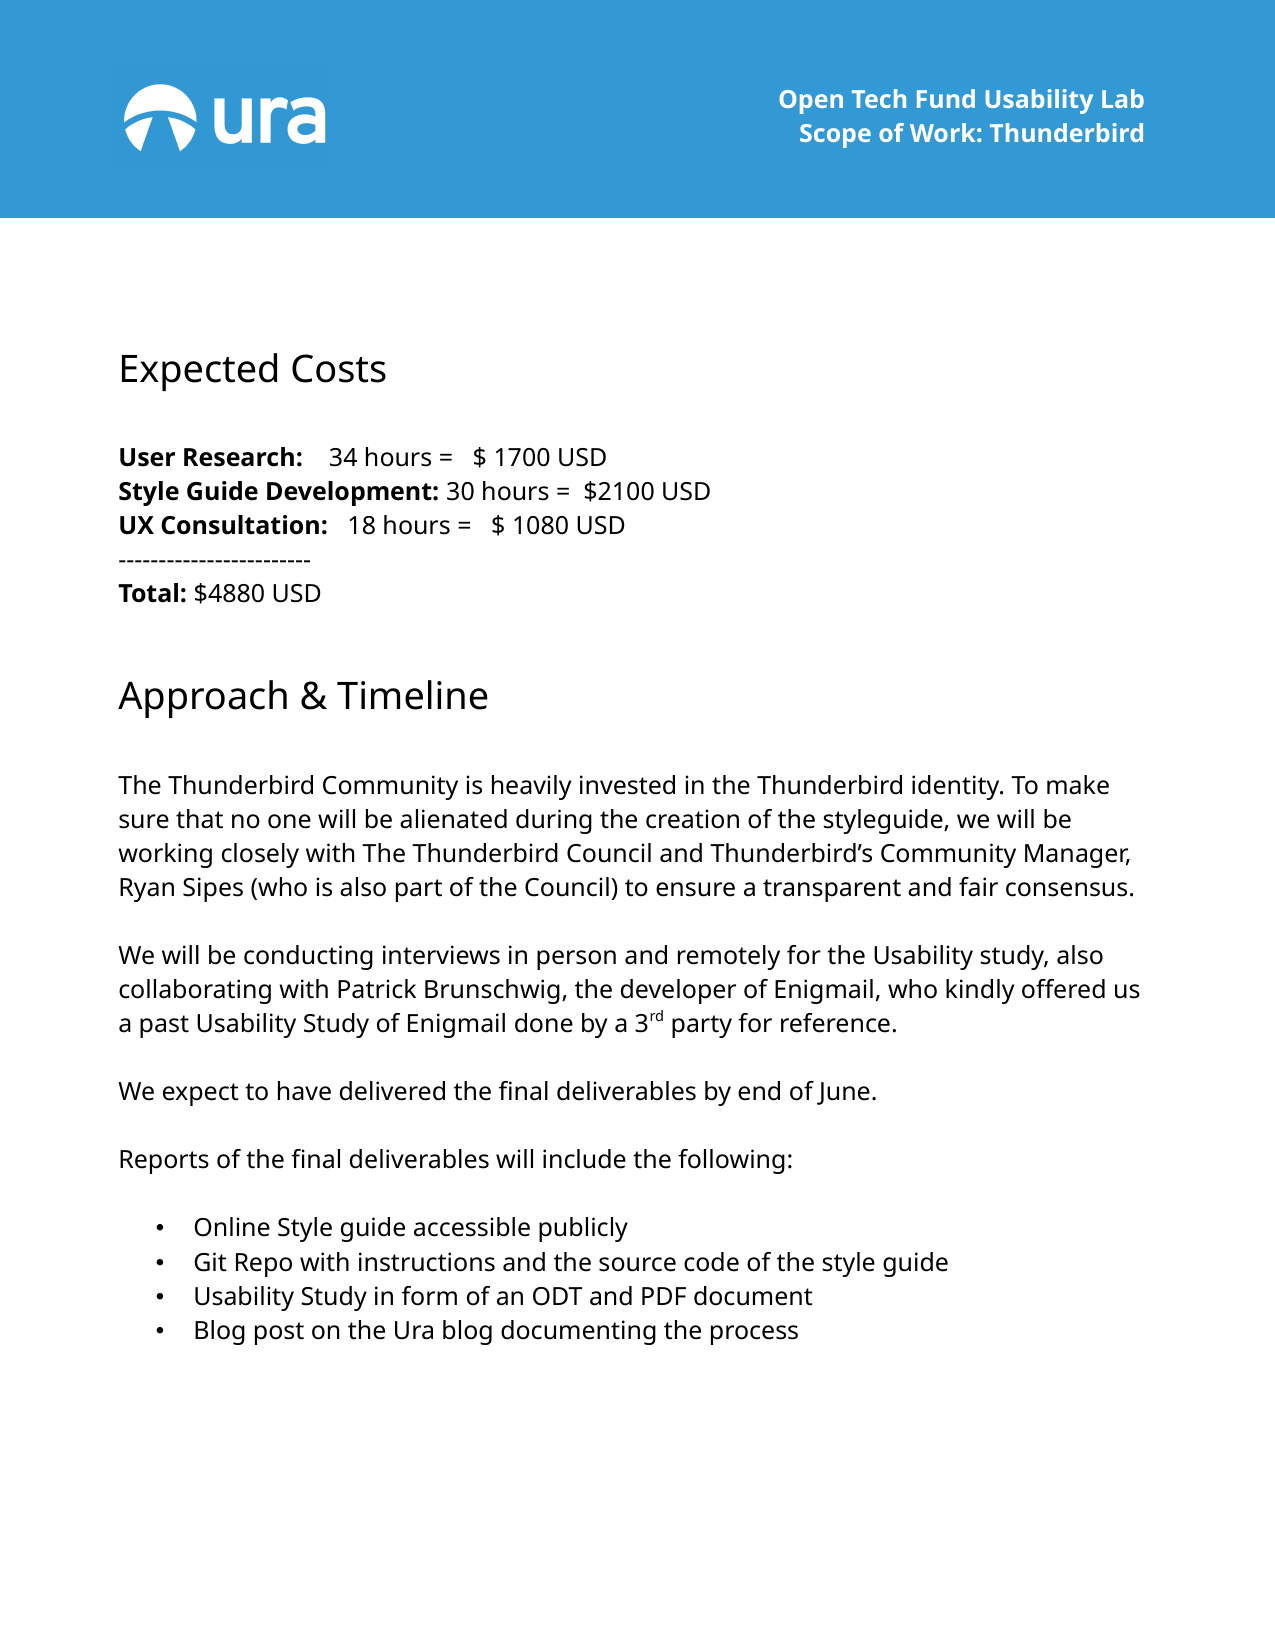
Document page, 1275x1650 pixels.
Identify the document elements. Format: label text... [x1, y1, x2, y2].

text UX Consultation: 18 hours = $ 1080 USD [118, 508, 1157, 542]
text ------------------------ [118, 542, 1157, 576]
list Usability Study in form of an ODT and PDF document [156, 1278, 1157, 1312]
text The Thunderbird Community is heavily invested in the Thunderbird identity. To make sure that no one will be alienated during the creation of the styleguide, we will be working closely with The Thunderbird Council and Thunderbird’s Community Manager, Ryan Sipes (who is also part of the Council) to ensure a transparent and fair consensus. We will be conducting interviews in person and remotely for the Usability study, also collaborating with Patrick Brunschwig, the developer of Enigmail, who kindly offered us a past Usability Study of Enigmail done by a 3rd party for reference. [118, 767, 1157, 1040]
text User Research: 34 hours = $ 1700 USD [118, 440, 1157, 474]
text Total: $4880 USD [118, 576, 1157, 610]
list Blog post on the Ura blog documenting the process [156, 1312, 1157, 1346]
text Style Guide Development: 30 hours = $2100 USD [118, 474, 1157, 508]
list Online Style guide accessible publicly [156, 1210, 1157, 1244]
subtitle Approach & Timeline [118, 669, 1157, 721]
subtitle Expected Costs [118, 341, 1157, 393]
text We expect to have delivered the final deliverables by end of June. Reports of the final deliverables will include the following: [118, 1074, 1157, 1176]
picture [113, 68, 330, 170]
list Git Repo with instructions and the source code of the style guide [156, 1244, 1157, 1278]
